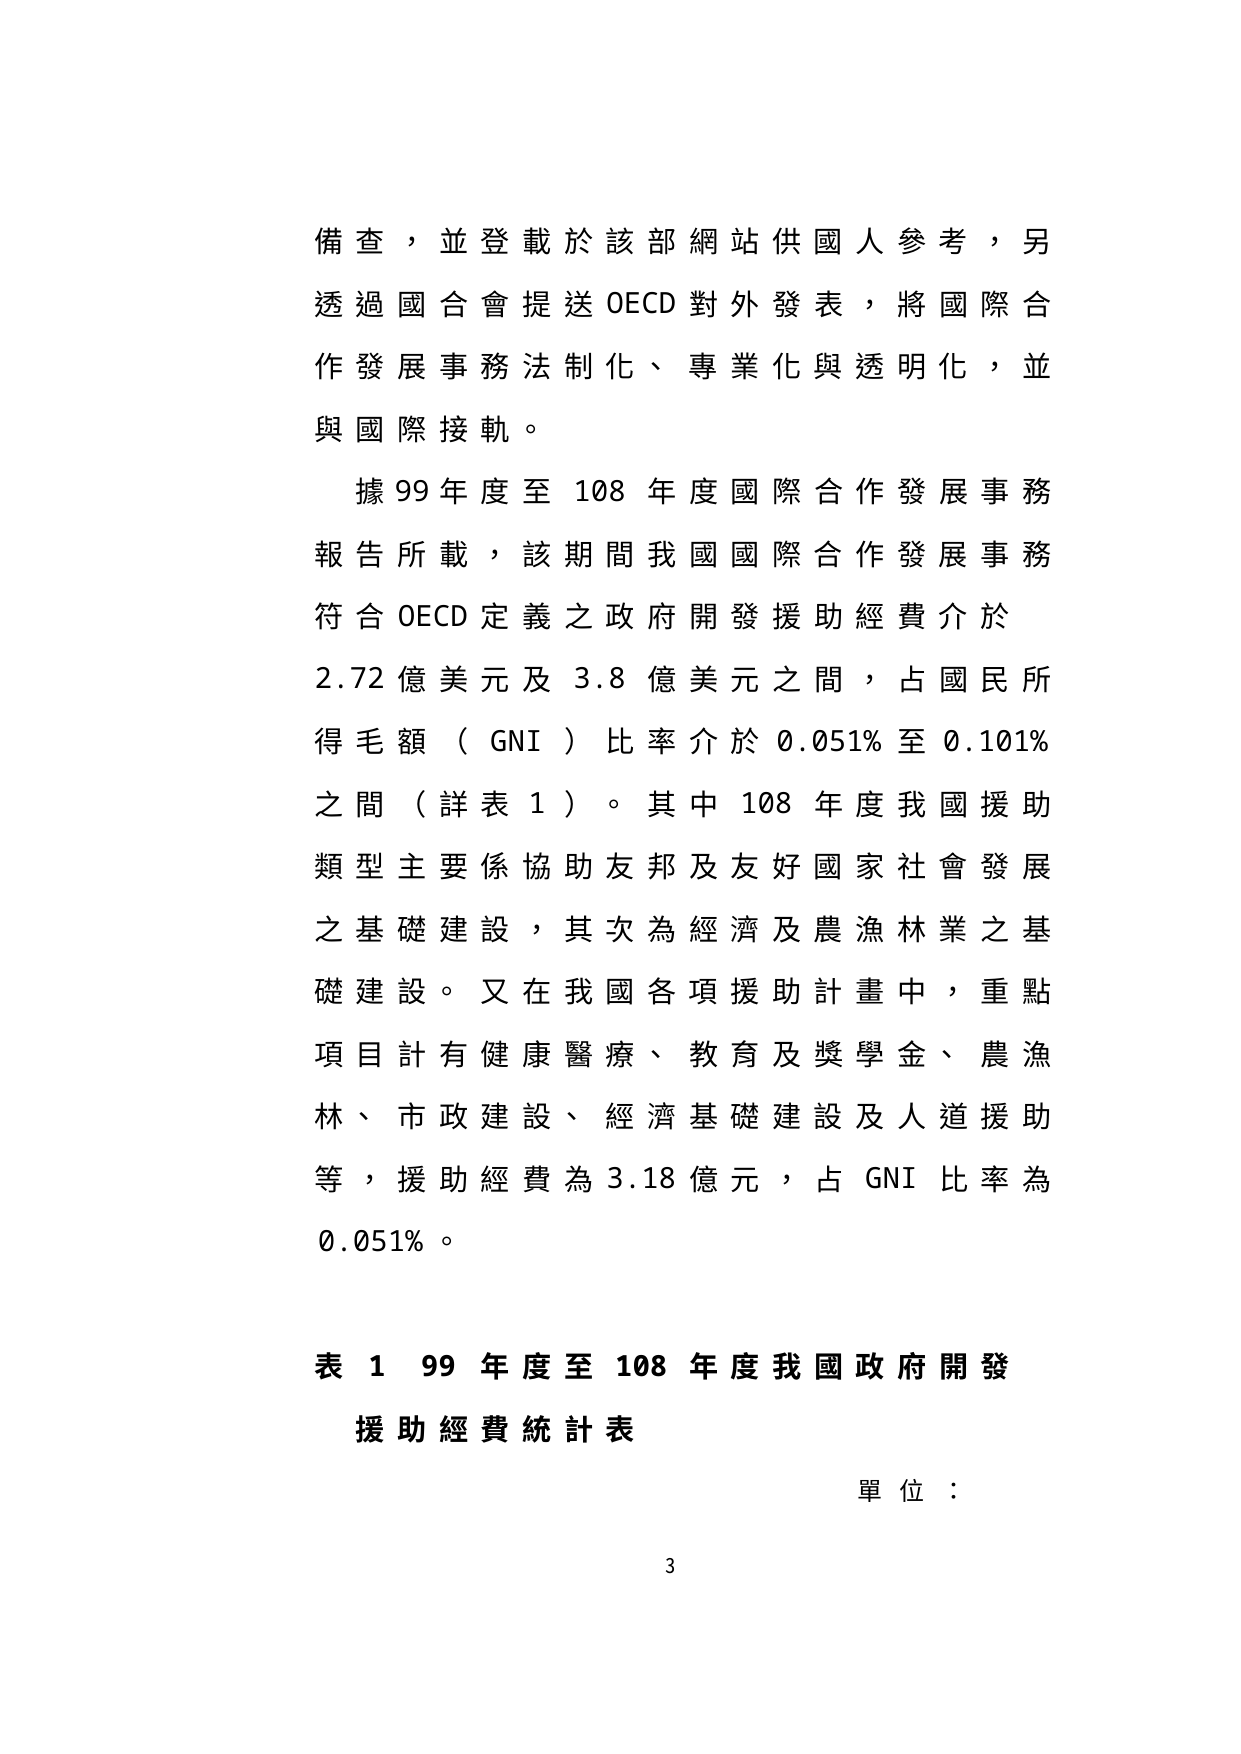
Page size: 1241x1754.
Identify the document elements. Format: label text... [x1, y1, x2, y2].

text 據99年度至108年度國際合作發展事務報告所載，該期間我國國際合作發展事務符合OECD定義之政府開發援助經費介於2.72億美元及3.8億美元之間，占國民所得毛額（GNI）比率介於0.051%至0.101%之間（詳表1）。其中108年度我國援助類型主要係協助友邦及友好國家社會發展之基礎建設，其次為經濟及農漁林業之基礎建設。又在我國各項援助計畫中，重點項目計有健康醫療、教育及獎學金、農漁林、市政建設、經濟基礎建設及人道援助等，援助經費為3.18億元，占GNI比率為0.051%。 [271, 448, 1058, 1261]
text 依據「經濟合作暨發展組織」（Organization for Economic Cooperation and Development，以下稱OECD）開發援助委員會（DAC）對於「政府（官方）開發援助」（Official Development Assistance，ODA）之定義，係指各國政府或官方援助機構提供支持開發中國家促進經濟發展與社會福利為目的之援助活動，分為「雙邊援助」與「多邊援助」。我國於98年5月發布首部援外政策白皮書，確立以「進步夥伴、永續發展」為援外工作主軸；續於99年6月制定公布實施「國際合作發展法」並訂定6項子法。援外業務依據上開法規授權外交部及其他政府機關得優先委託國合會、其他法人團體或專業人士辦理國際合作發展事務。另外交部依該法規定，於99年度建置「政府開發援助」（ODA）資料庫，彙整我國內各機關所辦理國際合作發展事務資料，定期更新並據以編撰年報，報請行政院轉送立法院備查，並登載於該部網站供國人參考，另透過國合會提送OECD對外發表，將國際合作發展事務法制化、專業化與透明化，並與國際接軌。 [271, 198, 1058, 448]
text 單位： [803, 1448, 999, 1511]
text 表1 99年度至108年度我國政府開發援助經費統計表 [301, 1323, 1043, 1448]
